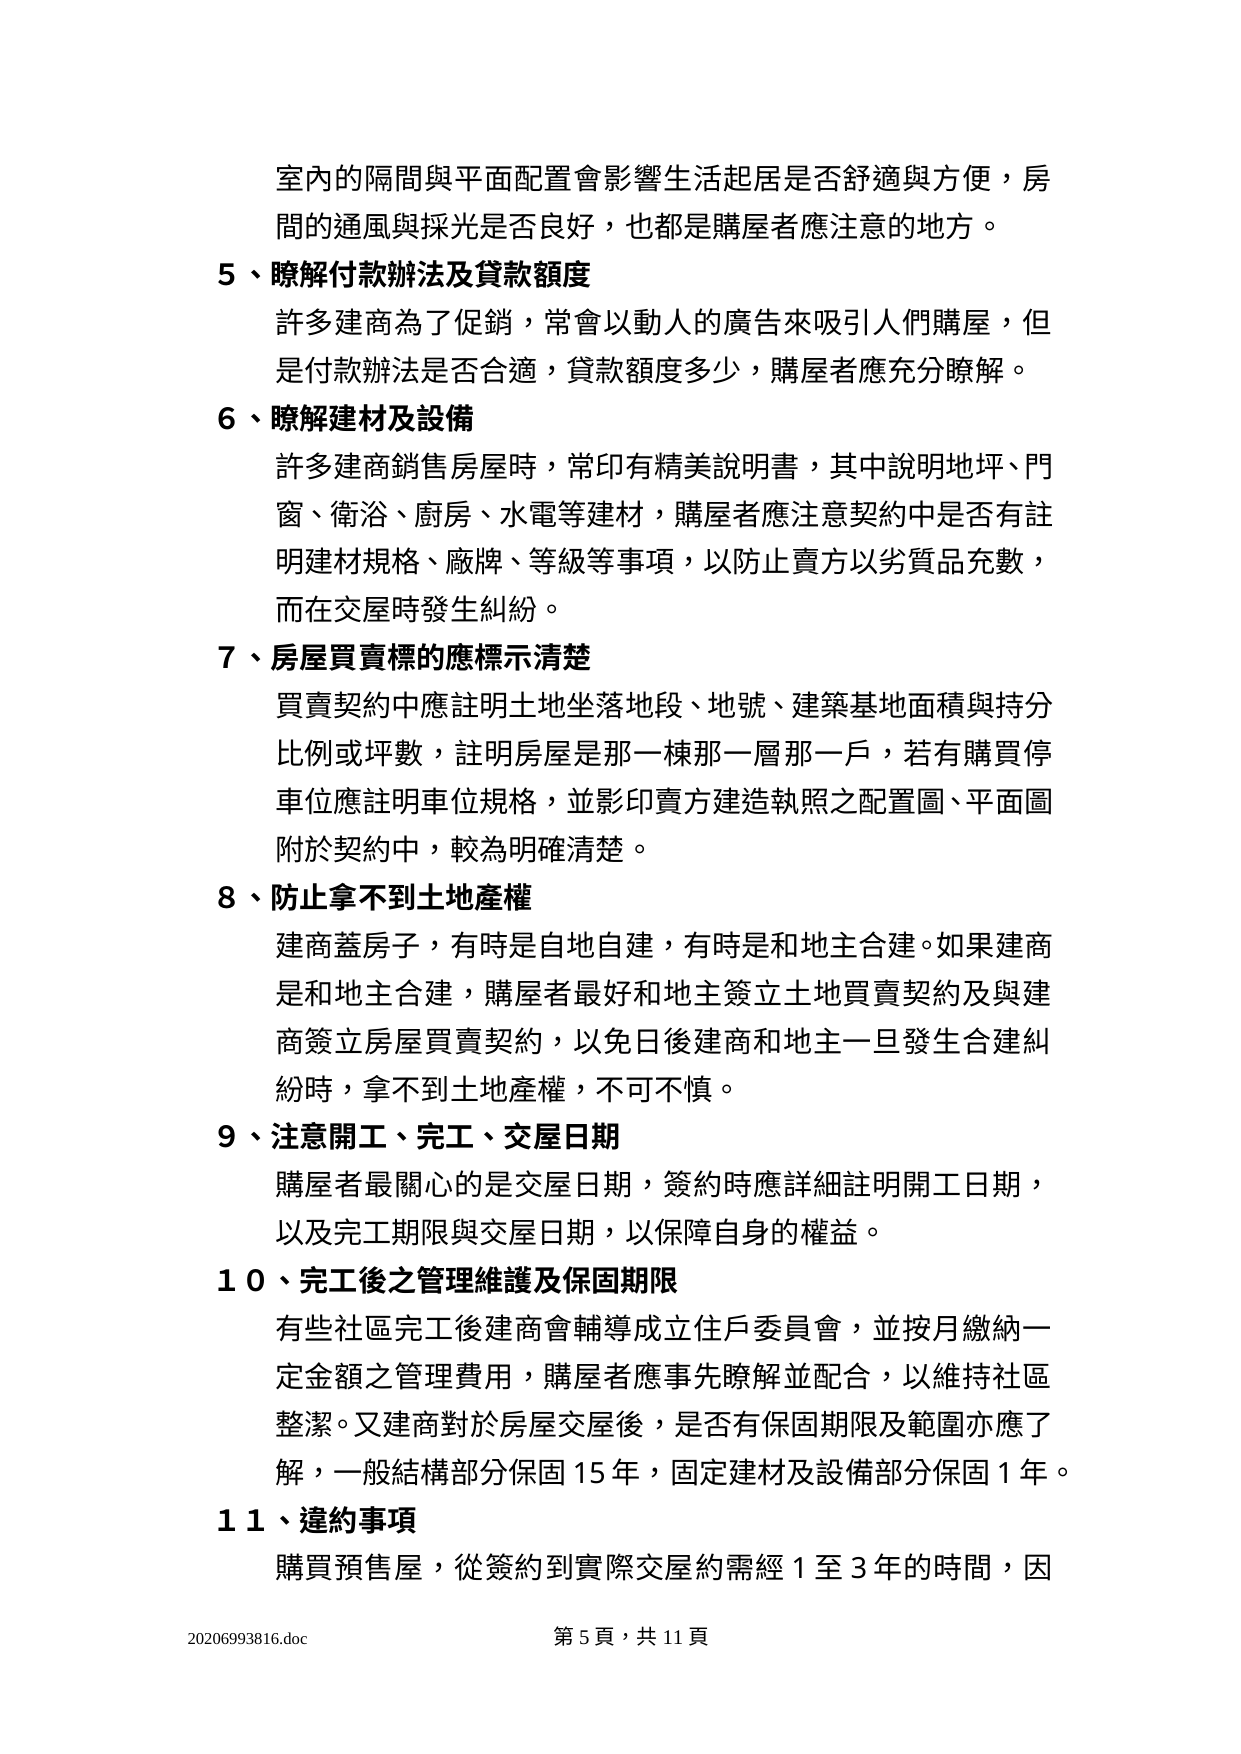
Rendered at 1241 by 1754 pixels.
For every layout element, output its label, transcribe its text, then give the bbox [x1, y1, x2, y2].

text ８、防止拿不到土地產權 [212, 869, 1053, 917]
text 建商蓋房子，有時是自地自建，有時是和地主合建。如果建商是和地主合建，購屋者最好和地主簽立土地買賣契約及與建商簽立房屋買賣契約，以免日後建商和地主一旦發生合建糾紛時，拿不到土地產權，不可不慎。 [275, 917, 1053, 1108]
text 買賣契約中應註明土地坐落地段、地號、建築基地面積與持分比例或坪數，註明房屋是那一棟那一層那一戶，若有購買停車位應註明車位規格，並影印賣方建造執照之配置圖、平面圖附於契約中，較為明確清楚。 [275, 677, 1053, 869]
text 有些社區完工後建商會輔導成立住戶委員會，並按月繳納一定金額之管理費用，購屋者應事先瞭解並配合，以維持社區整潔。又建商對於房屋交屋後，是否有保固期限及範圍亦應了解，一般結構部分保固15年，固定建材及設備部分保固1年。 [275, 1300, 1053, 1492]
text ６、瞭解建材及設備 [187, 389, 1053, 437]
text 購買預售屋，從簽約到實際交屋約需經1至3年的時間，因 [275, 1539, 1053, 1587]
text 室內的隔間與平面配置會影響生活起居是否舒適與方便，房間的通風與採光是否良好，也都是購屋者應注意的地方。 [275, 150, 1053, 246]
text ５、瞭解付款辦法及貸款額度 [187, 246, 1053, 294]
text 購屋者最關心的是交屋日期，簽約時應詳細註明開工日期，以及完工期限與交屋日期，以保障自身的權益。 [275, 1156, 1053, 1252]
text １０、完工後之管理維護及保固期限 [187, 1252, 1053, 1300]
text ９、注意開工、完工、交屋日期 [187, 1108, 1053, 1156]
text ７、房屋買賣標的應標示清楚 [187, 629, 1053, 677]
text １１、違約事項 [187, 1492, 1053, 1539]
text 許多建商銷售房屋時，常印有精美說明書，其中說明地坪、門窗、衛浴、廚房、水電等建材，購屋者應注意契約中是否有註明建材規格、廠牌、等級等事項，以防止賣方以劣質品充數，而在交屋時發生糾紛。 [275, 437, 1053, 629]
text 許多建商為了促銷，常會以動人的廣告來吸引人們購屋，但是付款辦法是否合適，貸款額度多少，購屋者應充分瞭解。 [275, 294, 1053, 389]
